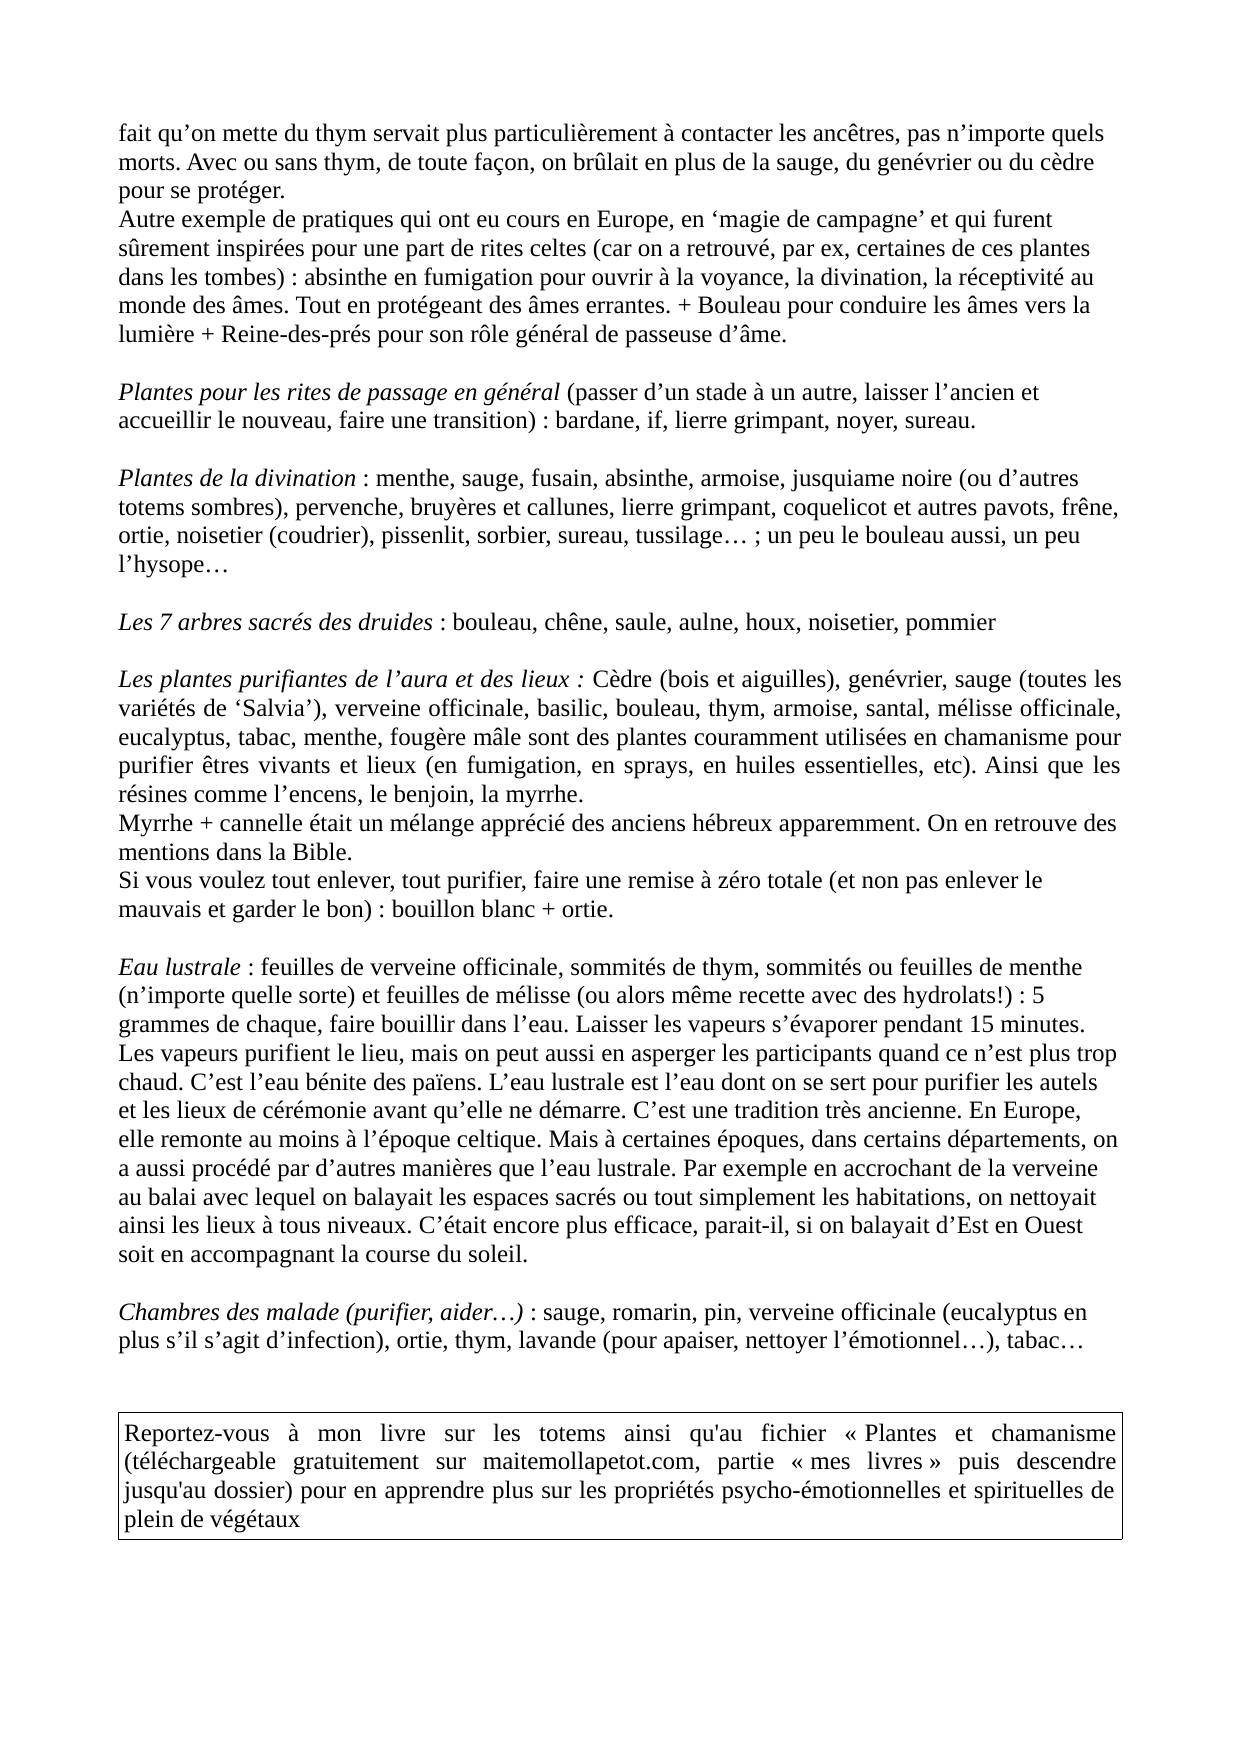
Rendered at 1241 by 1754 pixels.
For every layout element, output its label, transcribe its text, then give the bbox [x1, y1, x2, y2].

text Plantes de la divination : menthe, sauge, fusain, absinthe, armoise, jusquiame noire (ou d’autres totems sombres), pervenche, bruyères et callunes, lierre grimpant, coquelicot et autres pavots, frêne, ortie, noisetier (coudrier), pissenlit, sorbier, sureau, tussilage… ; un peu le bouleau aussi, un peu l’hysope… [118, 463, 1122, 578]
text Les plantes purifiantes de l’aura et des lieux : Cèdre (bois et aiguilles), genévrier, sauge (toutes les variétés de ‘Salvia’), verveine officinale, basilic, bouleau, thym, armoise, santal, mélisse officinale, eucalyptus, tabac, menthe, fougère mâle sont des plantes couramment utilisées en chamanisme pour purifier êtres vivants et lieux (en fumigation, en sprays, en huiles essentielles, etc). Ainsi que les résines comme l’encens, le benjoin, la myrrhe. [118, 664, 1122, 808]
text Si vous voulez tout enlever, tout purifier, faire une remise à zéro totale (et non pas enlever le mauvais et garder le bon) : bouillon blanc + ortie. [118, 866, 1122, 923]
table_header Reportez-vous à mon livre sur les totems ainsi qu'au fichier « Plantes et chamanisme (téléchargeable gratuitement sur maitemollapetot.com, partie « mes livres » puis descendre jusqu'au dossier) pour en apprendre plus sur les propriétés psycho-émotionnelles et spirituelles de plein de végétaux [119, 1413, 1122, 1538]
text fait qu’on mette du thym servait plus particulièrement à contacter les ancêtres, pas n’importe quels morts. Avec ou sans thym, de toute façon, on brûlait en plus de la sauge, du genévrier ou du cèdre pour se protéger. [118, 118, 1122, 204]
text Les 7 arbres sacrés des druides : bouleau, chêne, saule, aulne, houx, noisetier, pommier [118, 607, 1122, 636]
text Autre exemple de pratiques qui ont eu cours en Europe, en ‘magie de campagne’ et qui furent sûrement inspirées pour une part de rites celtes (car on a retrouvé, par ex, certaines de ces plantes dans les tombes) : absinthe en fumigation pour ouvrir à la voyance, la divination, la réceptivité au monde des âmes. Tout en protégeant des âmes errantes. + Bouleau pour conduire les âmes vers la lumière + Reine-des-prés pour son rôle général de passeuse d’âme. [118, 204, 1122, 348]
text Chambres des malade (purifier, aider…) : sauge, romarin, pin, verveine officinale (eucalyptus en plus s’il s’agit d’infection), ortie, thym, lavande (pour apaiser, nettoyer l’émotionnel…), tabac… [118, 1297, 1122, 1354]
text Eau lustrale : feuilles de verveine officinale, sommités de thym, sommités ou feuilles de menthe (n’importe quelle sorte) et feuilles de mélisse (ou alors même recette avec des hydrolats!) : 5 grammes de chaque, faire bouillir dans l’eau. Laisser les vapeurs s’évaporer pendant 15 minutes. Les vapeurs purifient le lieu, mais on peut aussi en asperger les participants quand ce n’est plus trop chaud. C’est l’eau bénite des païens. L’eau lustrale est l’eau dont on se sert pour purifier les autels et les lieux de cérémonie avant qu’elle ne démarre. C’est une tradition très ancienne. En Europe, elle remonte au moins à l’époque celtique. Mais à certaines époques, dans certains départements, on a aussi procédé par d’autres manières que l’eau lustrale. Par exemple en accrochant de la verveine au balai avec lequel on balayait les espaces sacrés ou tout simplement les habitations, on nettoyait ainsi les lieux à tous niveaux. C’était encore plus efficace, parait-il, si on balayait d’Est en Ouest soit en accompagnant la course du soleil. [118, 952, 1122, 1268]
text Plantes pour les rites de passage en général (passer d’un stade à un autre, laisser l’ancien et accueillir le nouveau, faire une transition) : bardane, if, lierre grimpant, noyer, sureau. [118, 377, 1122, 434]
text Myrrhe + cannelle était un mélange apprécié des anciens hébreux apparemment. On en retrouve des mentions dans la Bible. [118, 808, 1122, 866]
